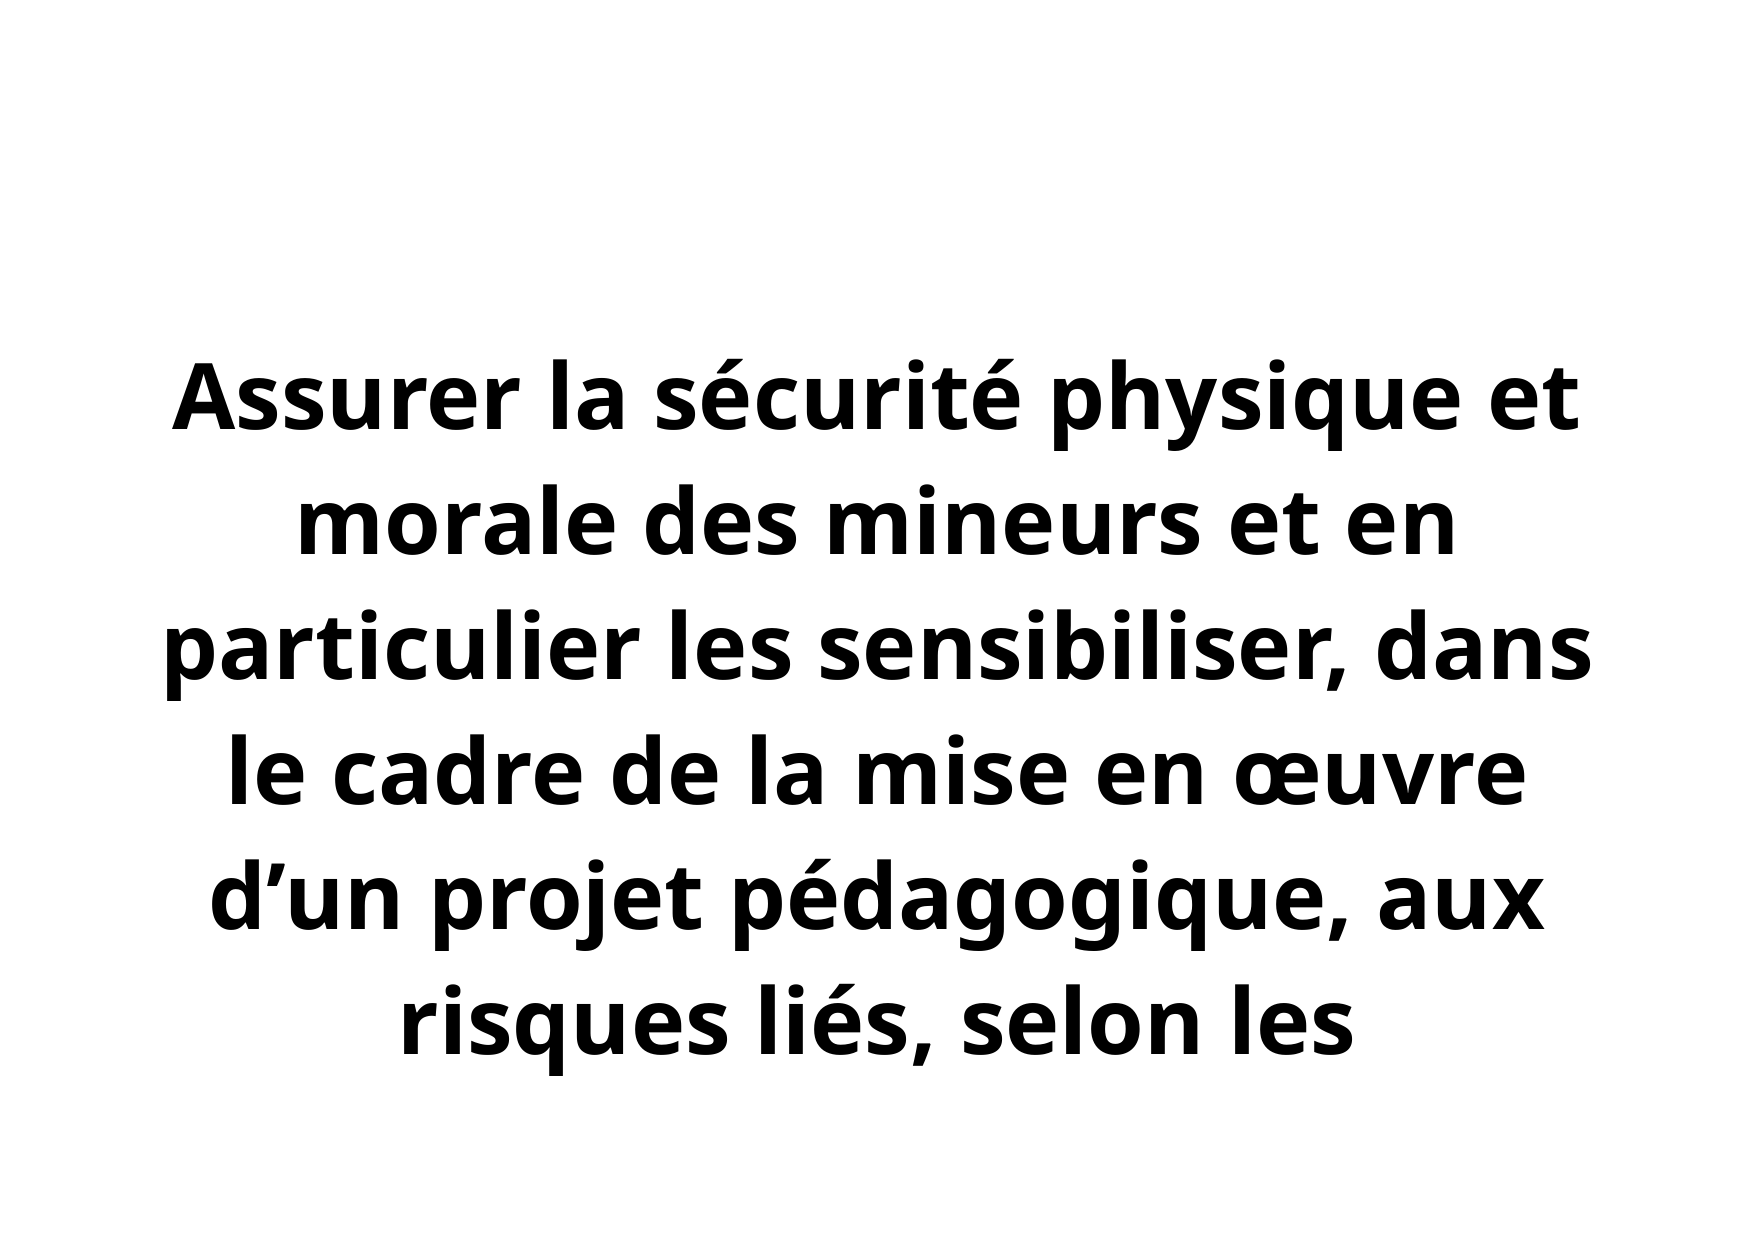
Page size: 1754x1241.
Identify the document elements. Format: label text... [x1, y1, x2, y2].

text Assurer la sécurité physique et morale des mineurs et en particulier les sensibiliser, dans le cadre de la mise en œuvre d’un projet pédagogique, aux risques liés, selon les [118, 332, 1636, 1081]
